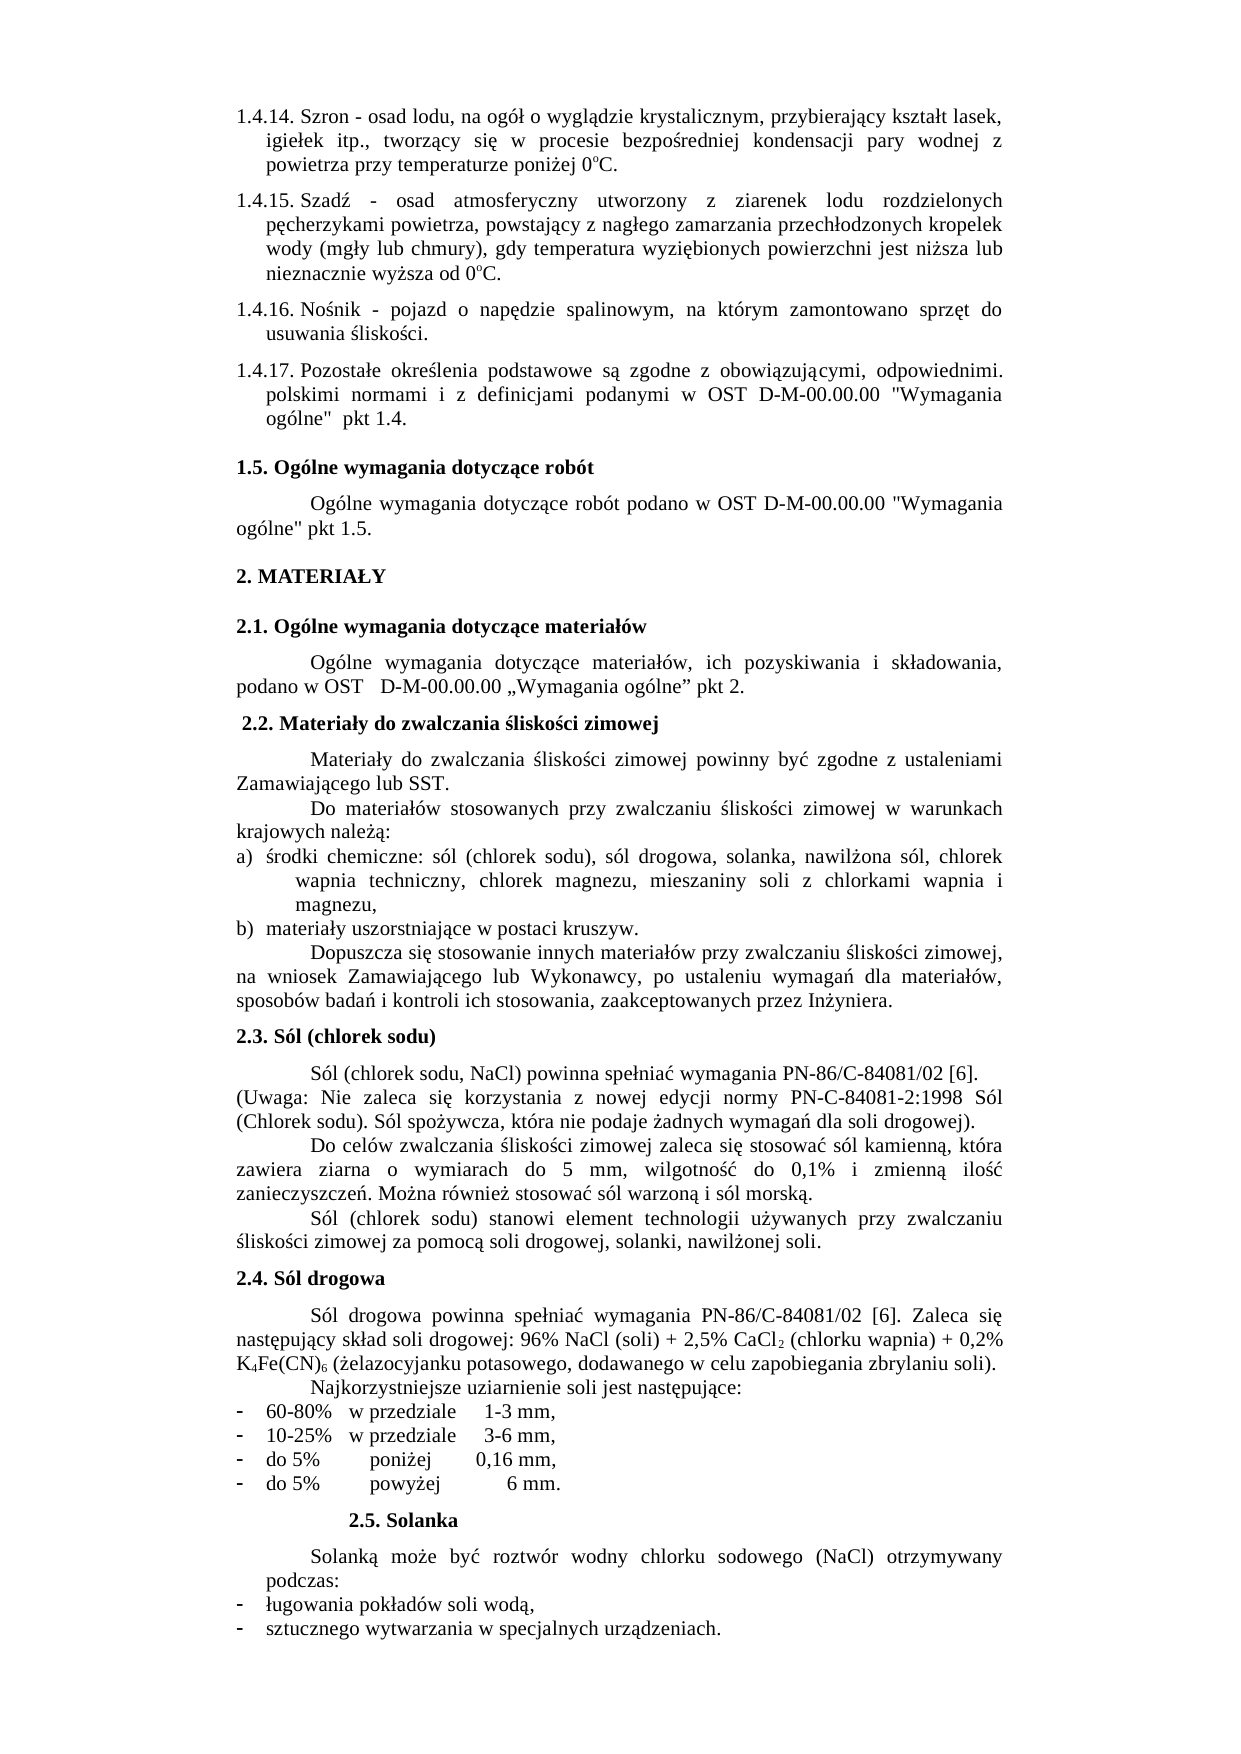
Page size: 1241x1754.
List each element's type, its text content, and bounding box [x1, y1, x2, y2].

text Najkorzystniejsze uziarnienie soli jest następujące: [236, 1375, 1004, 1399]
subtitle 2.4. Sól drogowa [236, 1266, 1004, 1290]
text Sól (chlorek sodu) stanowi element technologii używanych przy zwalczaniu śliskości zimowej za pomocą soli drogowej, solanki, nawilżonej soli. [236, 1205, 1004, 1253]
subtitle 2.1. Ogólne wymagania dotyczące materiałów [236, 613, 1004, 637]
text Do materiałów stosowanych przy zwalczaniu śliskości zimowej w warunkach krajowych należą: [236, 795, 1004, 843]
list materiały uszorstniające w postaci kruszyw. [236, 916, 1004, 940]
text Ogólne wymagania dotyczące robót podano w OST D-M-00.00.00 "Wymagania ogólne" pkt 1.5. [236, 491, 1004, 539]
text Sól (chlorek sodu, NaCl) powinna spełniać wymagania PN-86/C-84081/02 [6]. [236, 1061, 1004, 1085]
list ługowania pokładów soli wodą, [236, 1592, 1004, 1616]
subtitle 1.5. Ogólne wymagania dotyczące robót [236, 455, 1004, 479]
list 10-25% w przedziale 3-6 mm, [236, 1423, 1004, 1447]
list sztucznego wytwarzania w specjalnych urządzeniach. [236, 1616, 1004, 1640]
list 60-80% w przedziale 1-3 mm, [236, 1399, 1004, 1423]
list środki chemiczne: sól (chlorek sodu), sól drogowa, solanka, nawilżona sól, chlorek wapnia techniczny, chlorek magnezu, mieszaniny soli z chlorkami wapnia i magnezu, [236, 843, 1004, 916]
list Pozostałe określenia podstawowe są zgodne z obowiązują­cymi, odpowiednimi. polskimi normami i z definicjami podanymi w OST D-M-00.00.00 "Wymagania ogólne" pkt 1.4. [236, 357, 1004, 430]
subtitle 2. materiały [236, 564, 1004, 588]
text (Uwaga: Nie zaleca się korzystania z nowej edycji normy PN-C-84081-2:1998 Sól (Chlorek sodu). Sól spożywcza, która nie podaje żadnych wymagań dla soli drogowej). [236, 1085, 1004, 1133]
text Dopuszcza się stosowanie innych materiałów przy zwalczaniu śliskości zimowej, na wniosek Zamawiającego lub Wykonawcy, po ustaleniu wymagań dla materiałów, sposobów badań i kontroli ich stosowania, zaakceptowanych przez Inżyniera. [236, 940, 1004, 1012]
list Nośnik - pojazd o napędzie spalinowym, na którym zamontowano sprzęt do usuwania śliskości. [236, 297, 1004, 345]
text Do celów zwalczania śliskości zimowej zaleca się stosować sól kamienną, która zawiera ziarna o wymiarach do 5 mm, wilgotność do 0,1% i zmienną ilość zanieczyszczeń. Można również stosować sól warzoną i sól morską. [236, 1133, 1004, 1205]
text Materiały do zwalczania śliskości zimowej powinny być zgodne z ustaleniami Zamawiającego lub SST. [236, 747, 1004, 795]
text Sól drogowa powinna spełniać wymagania PN-86/C-84081/02 [6]. Zaleca się następujący skład soli drogowej: 96% NaCl (soli) + 2,5% CaCl2 (chlorku wapnia) + 0,2% K4Fe(CN)6 (żelazocyjanku potasowego, dodawanego w celu zapobiegania zbrylaniu soli). [236, 1302, 1004, 1375]
subtitle 2.2. Materiały do zwalczania śliskości zimowej [236, 711, 1004, 735]
list Szron - osad lodu, na ogół o wyglądzie krystalicznym, przybierający kształt lasek, igiełek itp., tworzący się w procesie bezpośredniej kondensacji pary wodnej z powietrza przy temperaturze poniżej 0oC. [236, 103, 1004, 176]
list do 5% poniżej 0,16 mm, [236, 1447, 1004, 1471]
list Szadź - osad atmosferyczny utworzony z ziarenek lodu rozdzielonych pęcherzykami powietrza, powstający z nagłego zamarzania przechłodzonych kropelek wody (mgły lub chmury), gdy temperatura wyziębionych powierzchni jest niższa lub nieznacznie wyższa od 0oC. [236, 188, 1004, 284]
list do 5% powyżej 6 mm. [236, 1471, 1004, 1495]
subtitle 2.5. Solanka [311, 1507, 1004, 1532]
list Solanką może być roztwór wodny chlorku sodowego (NaCl) otrzymywany podczas: [236, 1544, 1004, 1592]
text Ogólne wymagania dotyczące materiałów, ich pozyskiwania i składowania, podano w OST D-M-00.00.00 „Wymagania ogólne” pkt 2. [236, 650, 1004, 698]
subtitle 2.3. Sól (chlorek sodu) [236, 1024, 1004, 1048]
